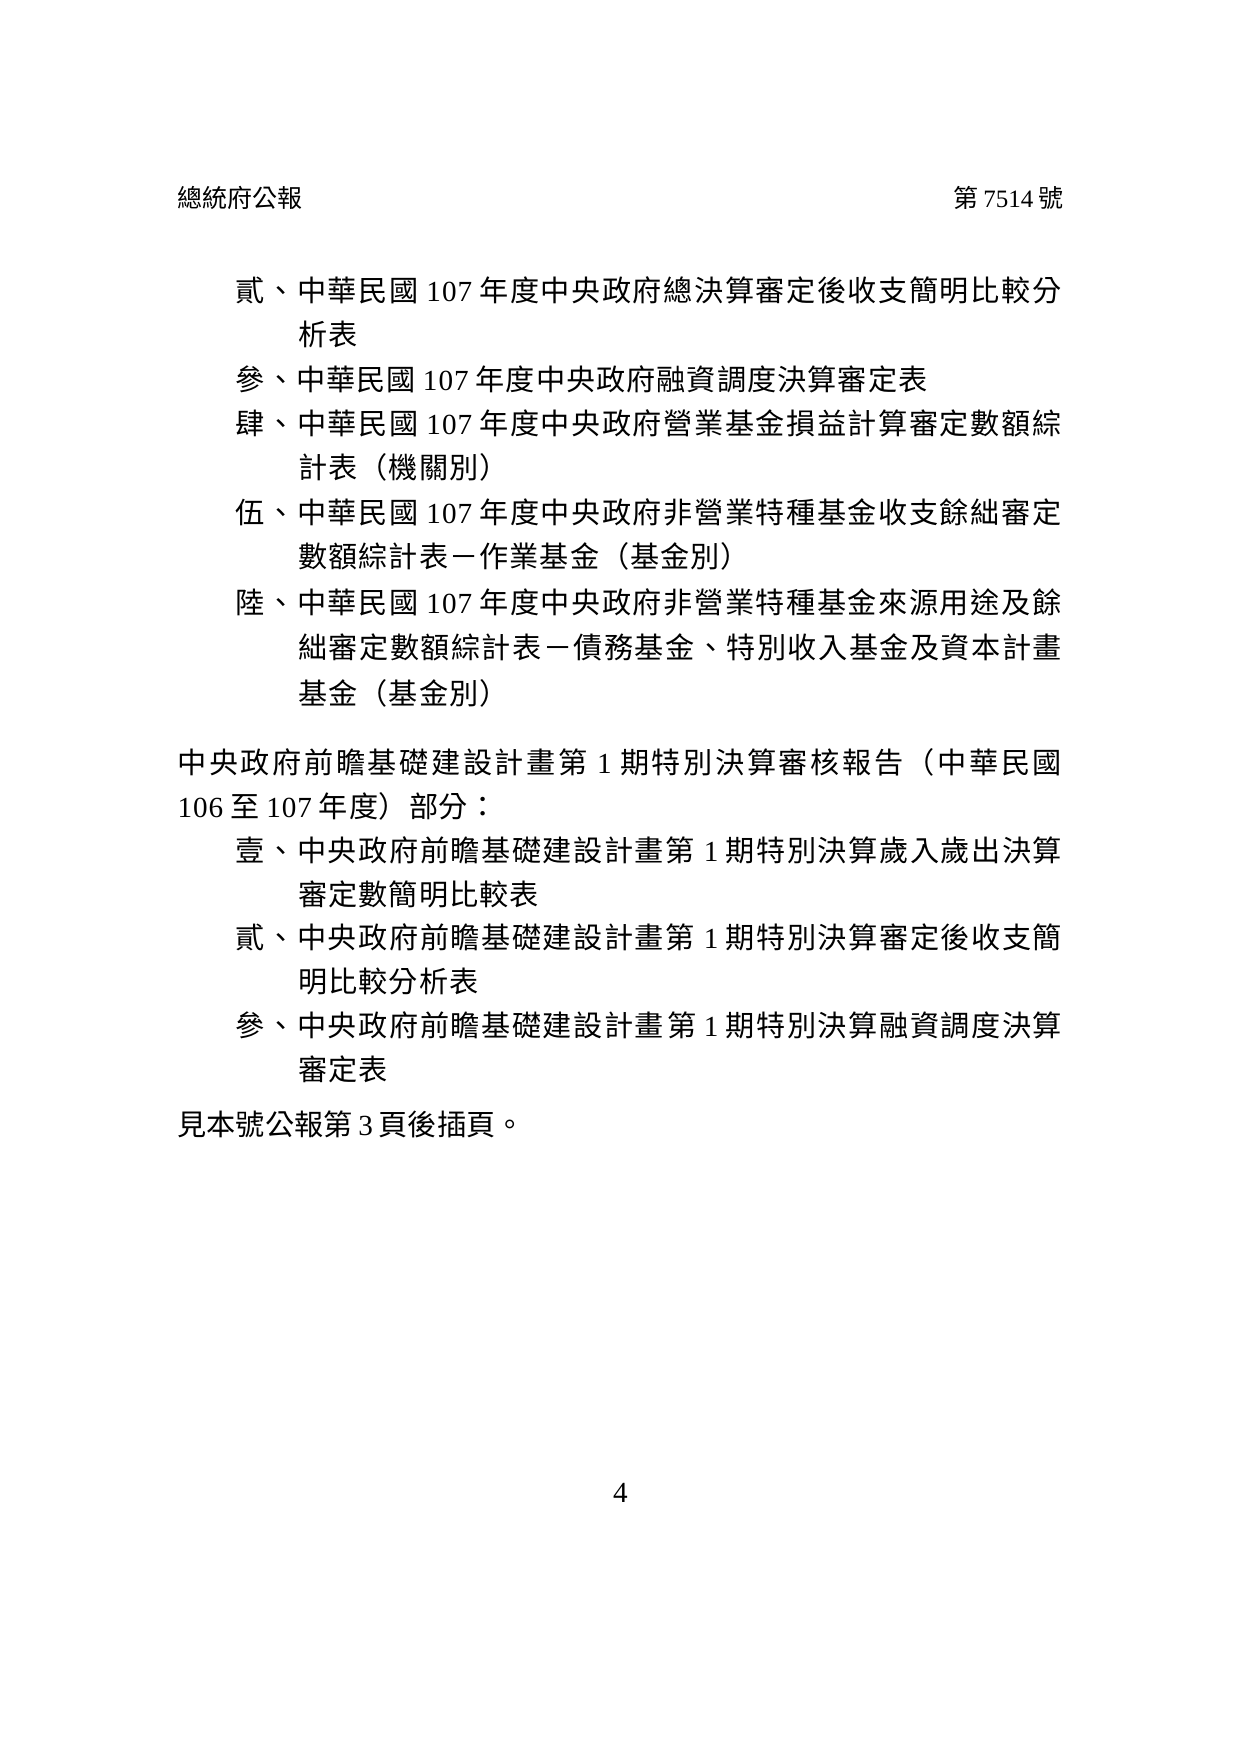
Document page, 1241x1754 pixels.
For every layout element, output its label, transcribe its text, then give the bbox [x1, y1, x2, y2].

text 伍、中華民國107年度中央政府非營業特種基金收支餘絀審定數額綜計表－作業基金（基金別） [236, 488, 1063, 576]
text 參、中央政府前瞻基礎建設計畫第1期特別決算融資調度決算審定表 [236, 1001, 1063, 1089]
text 肆、中華民國107年度中央政府營業基金損益計算審定數額綜計表（機關別） [236, 399, 1063, 488]
text 參、中華民國107年度中央政府融資調度決算審定表 [236, 354, 1063, 399]
text 中央政府前瞻基礎建設計畫第1期特別決算審核報告（中華民國106至107年度）部分： [177, 739, 1063, 826]
text 見本號公報第3頁後插頁。 [177, 1101, 1063, 1144]
text 壹、中央政府前瞻基礎建設計畫第1期特別決算歲入歲出決算審定數簡明比較表 [236, 826, 1063, 914]
text 貳、中華民國107年度中央政府總決算審定後收支簡明比較分析表 [236, 266, 1063, 354]
text 貳、中央政府前瞻基礎建設計畫第1期特別決算審定後收支簡明比較分析表 [236, 914, 1063, 1001]
text 陸、中華民國107年度中央政府非營業特種基金來源用途及餘絀審定數額綜計表－債務基金、特別收入基金及資本計畫基金（基金別） [236, 576, 1063, 714]
